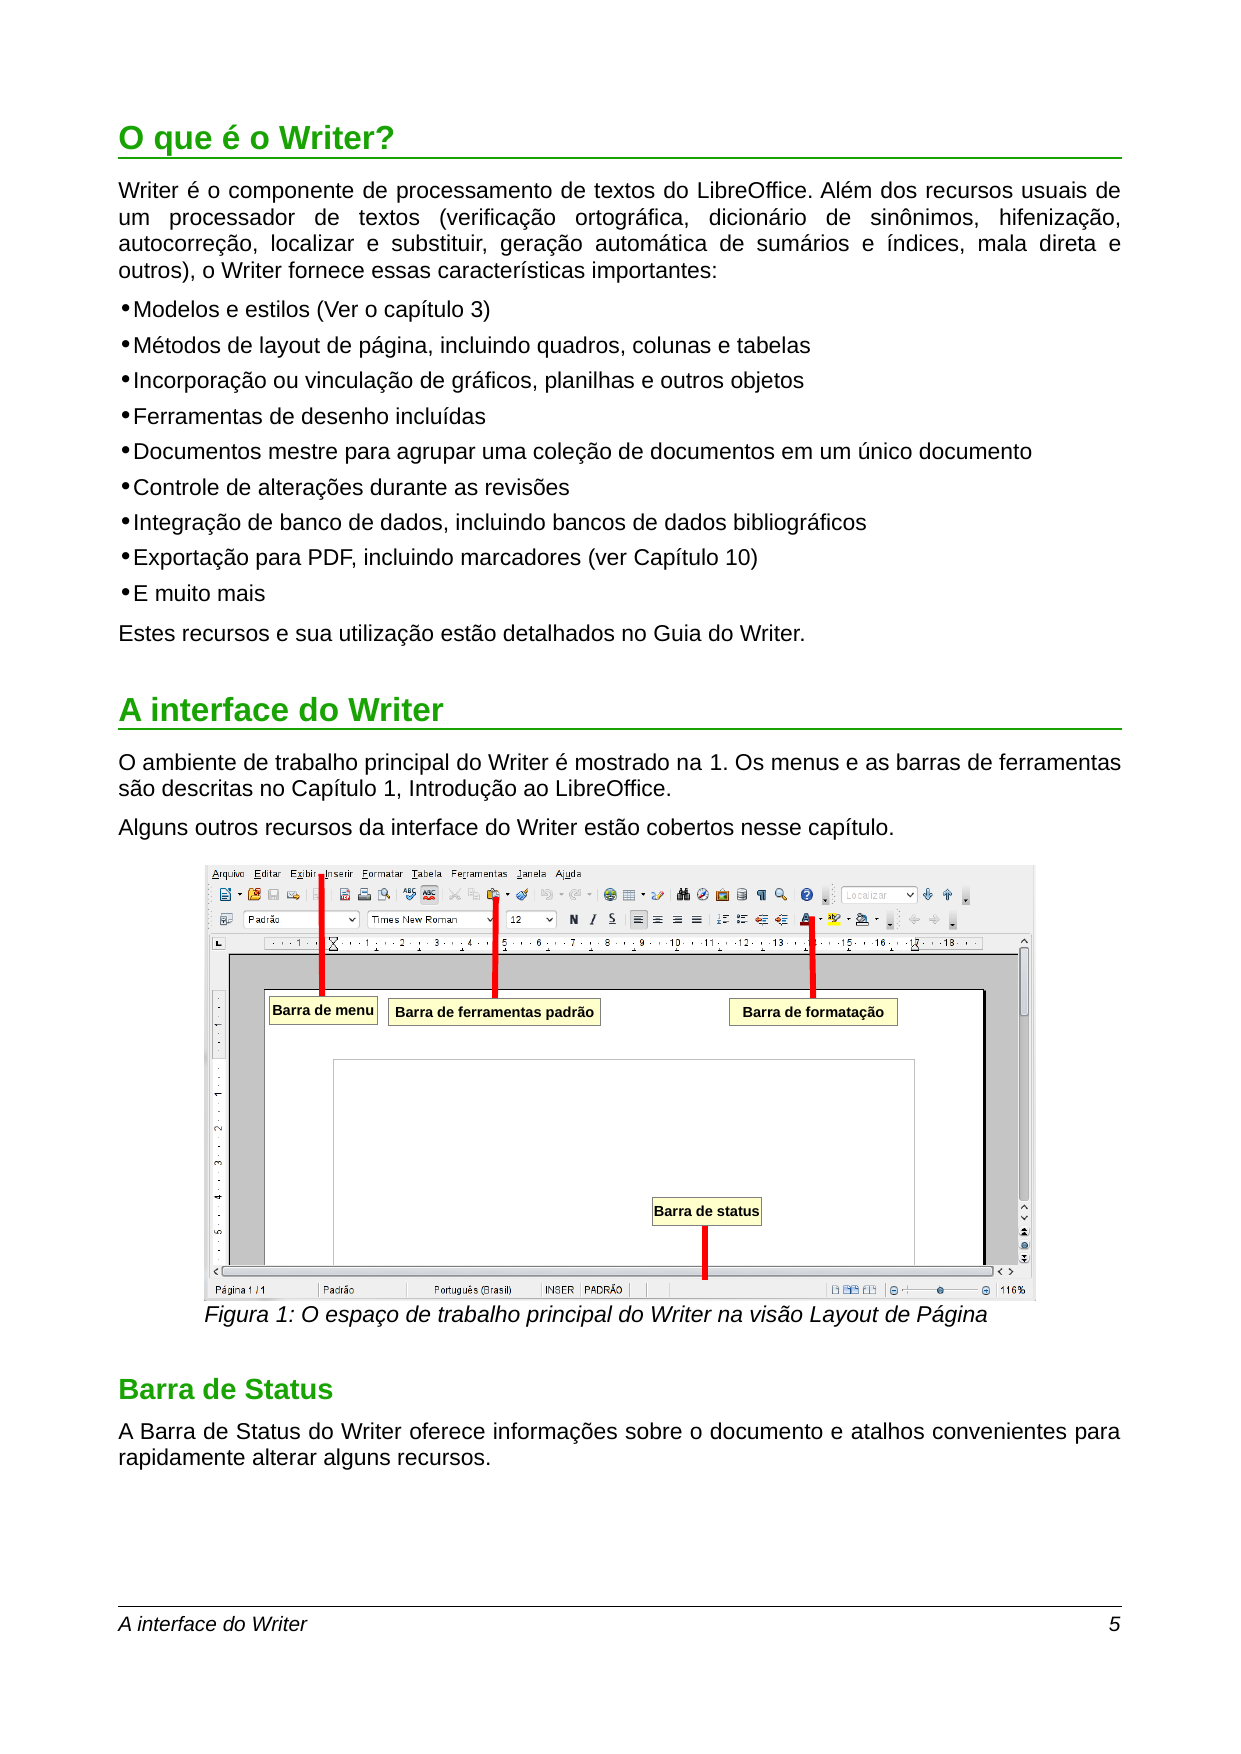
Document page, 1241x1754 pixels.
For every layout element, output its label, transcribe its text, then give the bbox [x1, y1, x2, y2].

list Documentos mestre para agrupar uma coleção de documentos em um único documento [118, 436, 1122, 466]
text Estes recursos e sua utilização estão detalhados no Guia do Writer. [118, 619, 1122, 646]
list Controle de alterações durante as revisões [118, 472, 1122, 501]
text A Barra de Status do Writer oferece informações sobre o documento e atalhos convenientes para rapidamente alterar alguns recursos. [118, 1418, 1122, 1470]
subtitle A interface do Writer [118, 689, 1122, 728]
text Alguns outros recursos da interface do Writer estão cobertos nesse capítulo. [118, 814, 1122, 841]
list Modelos e estilos (Ver o capítulo 3) [118, 295, 1122, 324]
text O ambiente de trabalho principal do Writer é mostrado na . Os menus e as barras de ferramentas são descritas no Capítulo 1, Introdução ao LibreOffice. [118, 749, 1122, 802]
list Ferramentas de desenho incluídas [118, 401, 1122, 430]
list Exportação para PDF, incluindo marcadores (ver Capítulo 10) [118, 543, 1122, 572]
subtitle O que é o Writer? [118, 118, 1122, 157]
text Figura : O espaço de trabalho principal do Writer na visão Layout de Página [204, 1301, 1036, 1327]
picture [204, 865, 1036, 1301]
list Integração de banco de dados, incluindo bancos de dados bibliográficos [118, 507, 1122, 536]
list Incorporação ou vinculação de gráficos, planilhas e outros objetos [118, 366, 1122, 395]
subtitle Barra de Status [118, 1372, 1122, 1405]
list Métodos de layout de página, incluindo quadros, colunas e tabelas [118, 330, 1122, 359]
text Writer é o componente de processamento de textos do LibreOffice. Além dos recursos usuais de um processador de textos (verificação ortográfica, dicionário de sinônimos, hifenização, autocorreção, localizar e substituir, geração automática de sumários e índices, mala direta e outros), o Writer fornece essas características importantes: [118, 177, 1122, 283]
list E muito mais [118, 578, 1122, 607]
